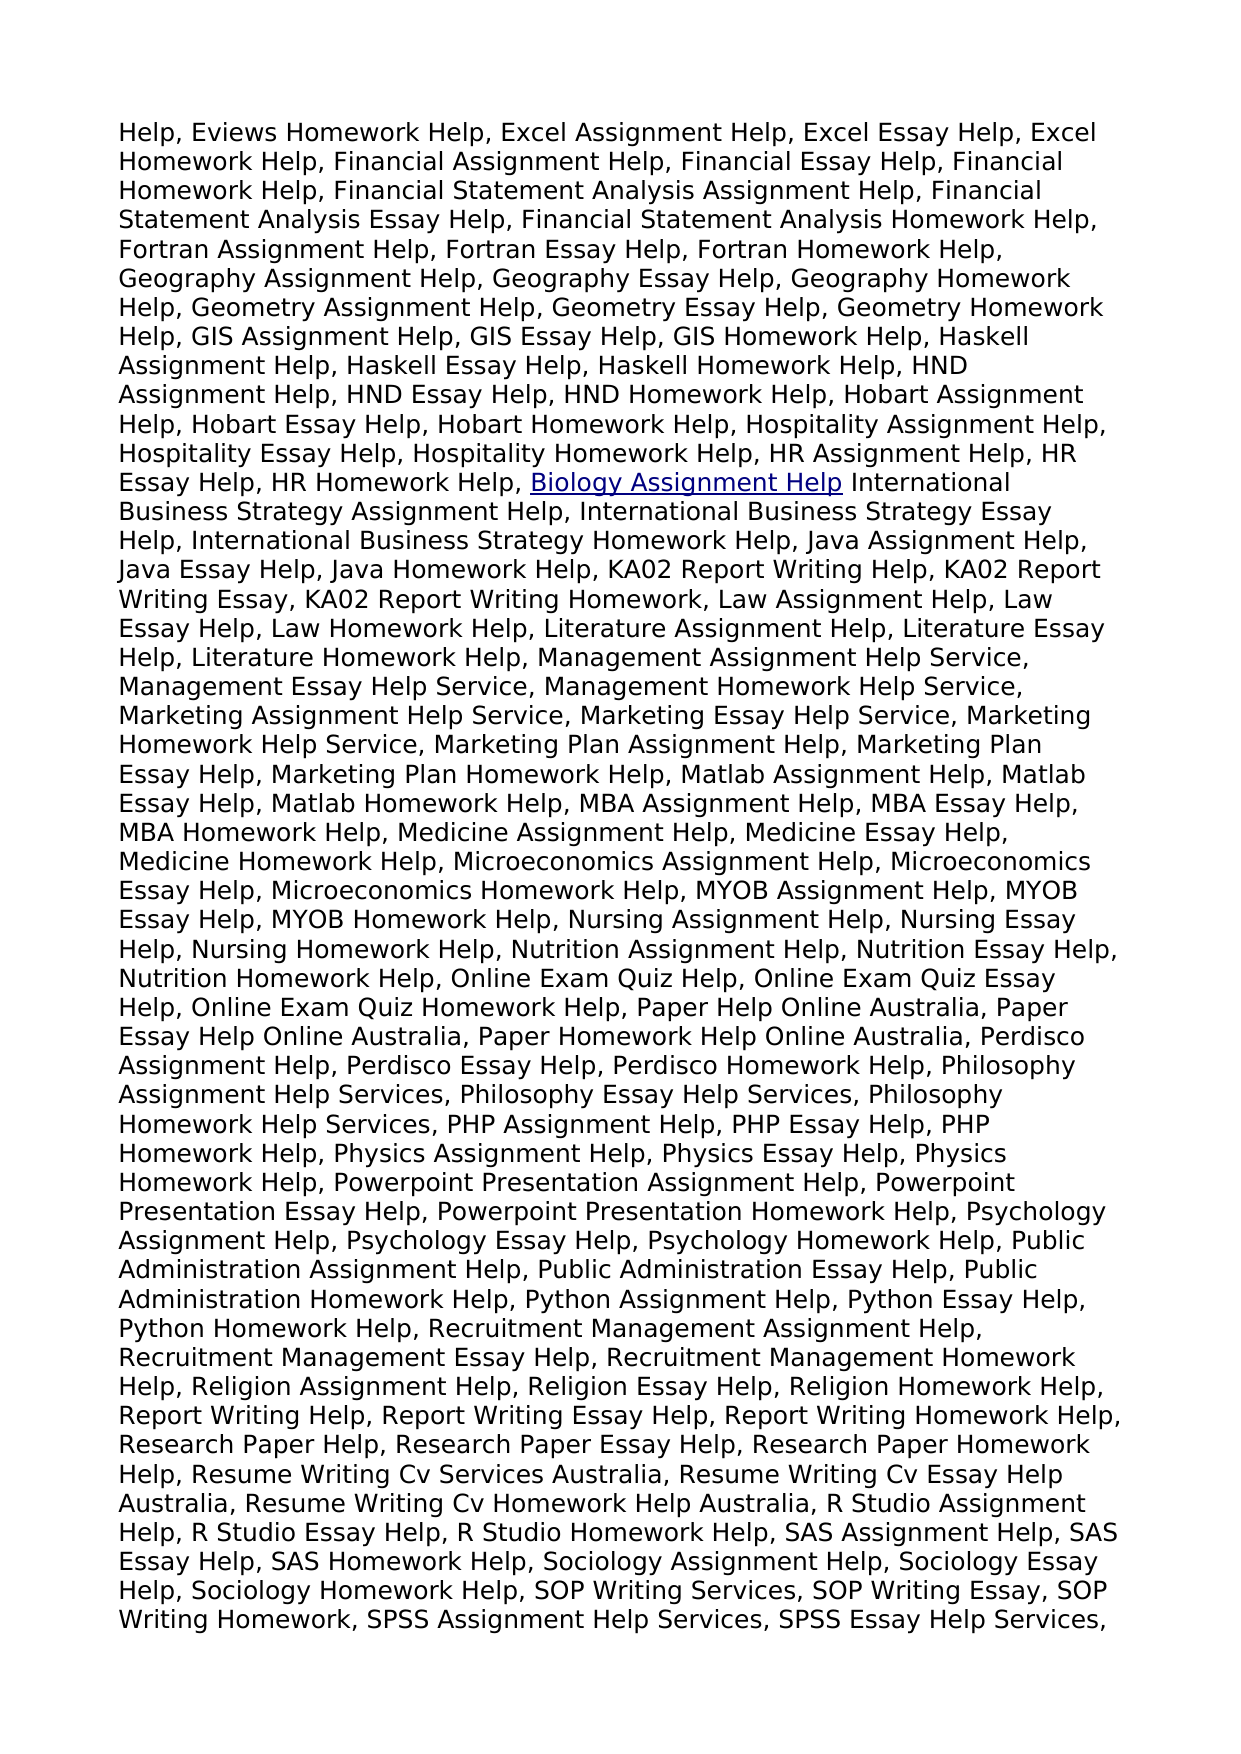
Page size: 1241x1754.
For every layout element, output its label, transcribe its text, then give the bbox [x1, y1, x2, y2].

text Help, Eviews Homework Help, Excel Assignment Help, Excel Essay Help, Excel Homework Help, Financial Assignment Help, Financial Essay Help, Financial Homework Help, Financial Statement Analysis Assignment Help, Financial Statement Analysis Essay Help, Financial Statement Analysis Homework Help, Fortran Assignment Help, Fortran Essay Help, Fortran Homework Help, Geography Assignment Help, Geography Essay Help, Geography Homework Help, Geometry Assignment Help, Geometry Essay Help, Geometry Homework Help, GIS Assignment Help, GIS Essay Help, GIS Homework Help, Haskell Assignment Help, Haskell Essay Help, Haskell Homework Help, HND Assignment Help, HND Essay Help, HND Homework Help, Hobart Assignment Help, Hobart Essay Help, Hobart Homework Help, Hospitality Assignment Help, Hospitality Essay Help, Hospitality Homework Help, HR Assignment Help, HR Essay Help, HR Homework Help, Biology Assignment Help International Business Strategy Assignment Help, International Business Strategy Essay Help, International Business Strategy Homework Help, Java Assignment Help, Java Essay Help, Java Homework Help, KA02 Report Writing Help, KA02 Report Writing Essay, KA02 Report Writing Homework, Law Assignment Help, Law Essay Help, Law Homework Help, Literature Assignment Help, Literature Essay Help, Literature Homework Help, Management Assignment Help Service, Management Essay Help Service, Management Homework Help Service, Marketing Assignment Help Service, Marketing Essay Help Service, Marketing Homework Help Service, Marketing Plan Assignment Help, Marketing Plan Essay Help, Marketing Plan Homework Help, Matlab Assignment Help, Matlab Essay Help, Matlab Homework Help, MBA Assignment Help, MBA Essay Help, MBA Homework Help, Medicine Assignment Help, Medicine Essay Help, Medicine Homework Help, Microeconomics Assignment Help, Microeconomics Essay Help, Microeconomics Homework Help, MYOB Assignment Help, MYOB Essay Help, MYOB Homework Help, Nursing Assignment Help, Nursing Essay Help, Nursing Homework Help, Nutrition Assignment Help, Nutrition Essay Help, Nutrition Homework Help, Online Exam Quiz Help, Online Exam Quiz Essay Help, Online Exam Quiz Homework Help, Paper Help Online Australia, Paper Essay Help Online Australia, Paper Homework Help Online Australia, Perdisco Assignment Help, Perdisco Essay Help, Perdisco Homework Help, Philosophy Assignment Help Services, Philosophy Essay Help Services, Philosophy Homework Help Services, PHP Assignment Help, PHP Essay Help, PHP Homework Help, Physics Assignment Help, Physics Essay Help, Physics Homework Help, Powerpoint Presentation Assignment Help, Powerpoint Presentation Essay Help, Powerpoint Presentation Homework Help, Psychology Assignment Help, Psychology Essay Help, Psychology Homework Help, Public Administration Assignment Help, Public Administration Essay Help, Public Administration Homework Help, Python Assignment Help, Python Essay Help, Python Homework Help, Recruitment Management Assignment Help, Recruitment Management Essay Help, Recruitment Management Homework Help, Religion Assignment Help, Religion Essay Help, Religion Homework Help, Report Writing Help, Report Writing Essay Help, Report Writing Homework Help, Research Paper Help, Research Paper Essay Help, Research Paper Homework Help, Resume Writing Cv Services Australia, Resume Writing Cv Essay Help Australia, Resume Writing Cv Homework Help Australia, R Studio Assignment Help, R Studio Essay Help, R Studio Homework Help, SAS Assignment Help, SAS Essay Help, SAS Homework Help, Sociology Assignment Help, Sociology Essay Help, Sociology Homework Help, SOP Writing Services, SOP Writing Essay, SOP Writing Homework, SPSS Assignment Help Services, SPSS Essay Help Services, [118, 118, 1122, 1635]
